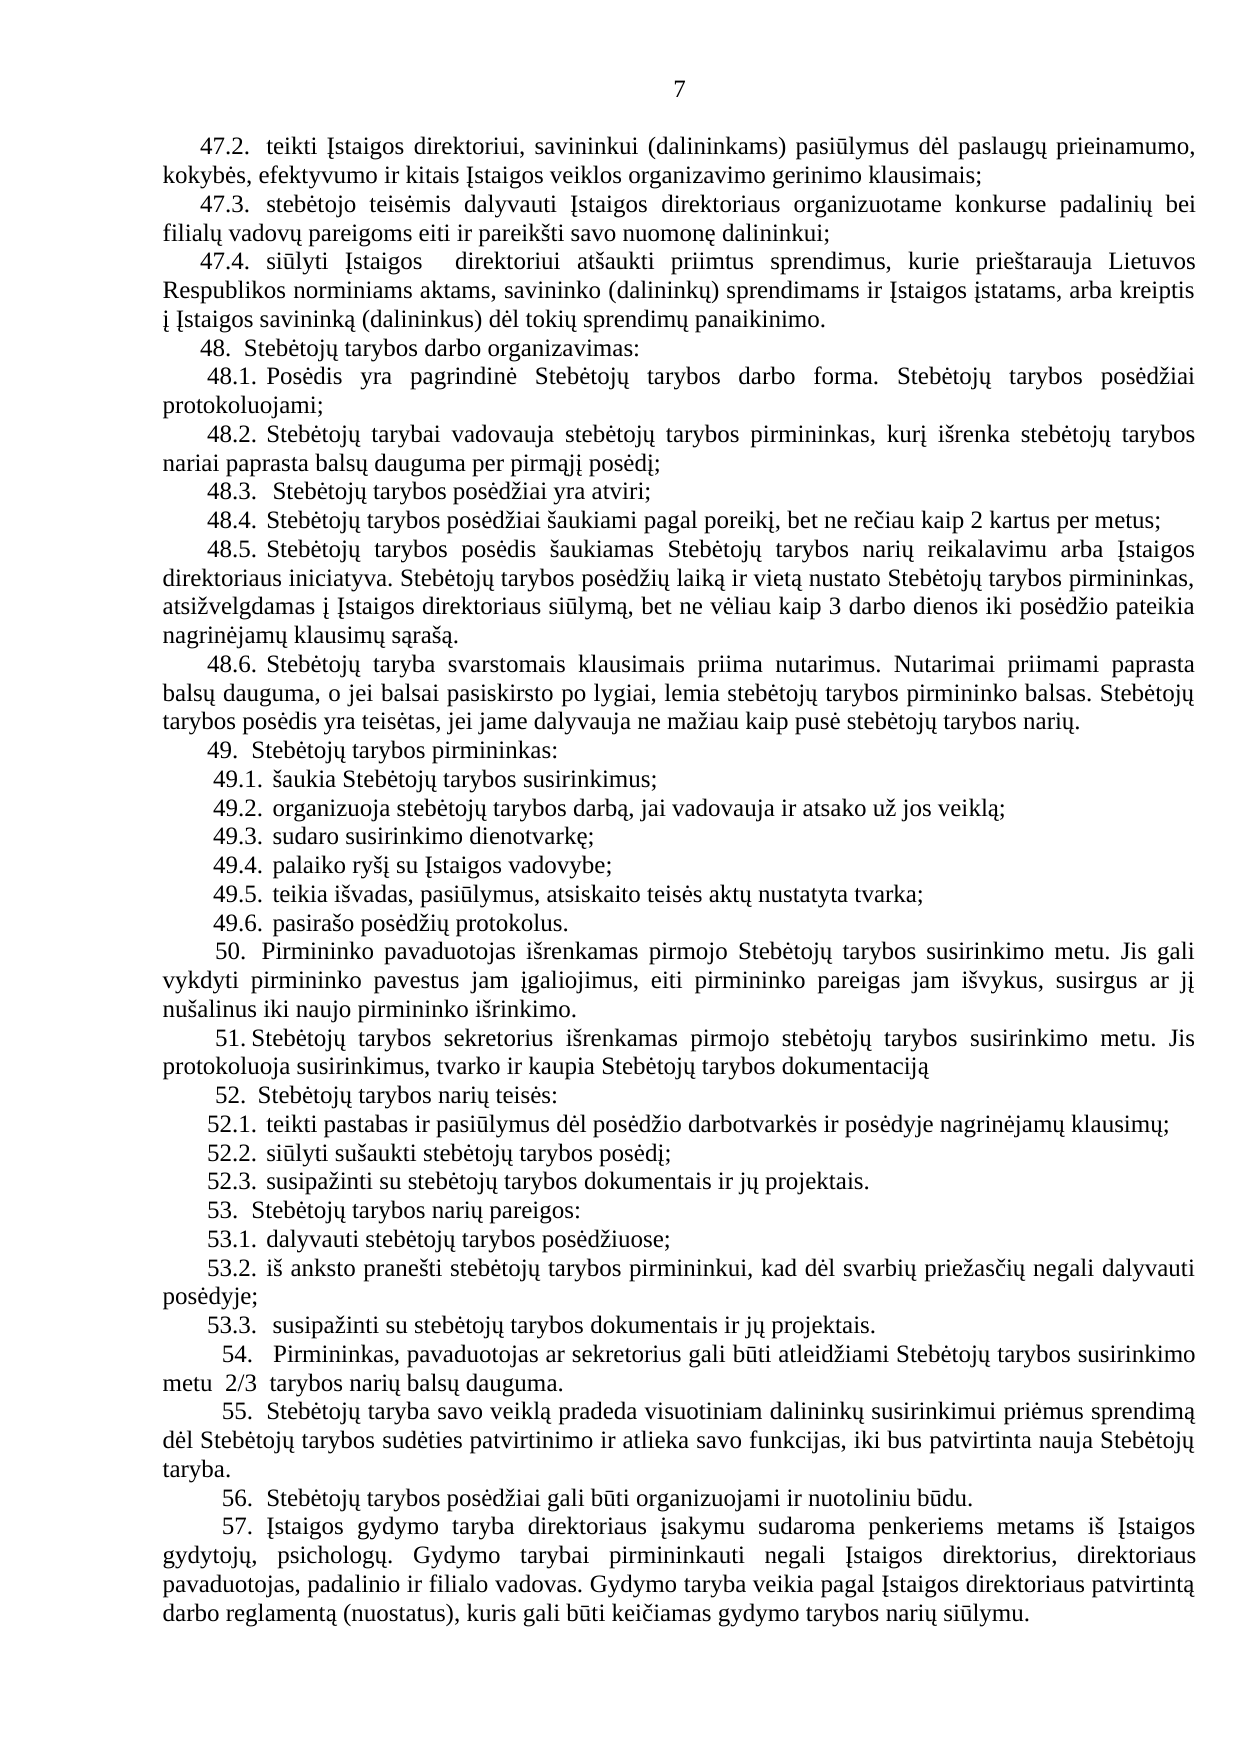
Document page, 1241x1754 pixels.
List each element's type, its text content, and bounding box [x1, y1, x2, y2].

text 48.4. Stebėtojų tarybos posėdžiai šaukiami pagal poreikį, bet ne rečiau kaip 2 kartus per metus; [162, 505, 1196, 534]
text 51. Stebėtojų tarybos sekretorius išrenkamas pirmojo stebėtojų tarybos susirinkimo metu. Jis protokoluoja susirinkimus, tvarko ir kaupia Stebėtojų tarybos dokumentaciją [162, 1023, 1196, 1080]
text 53. Stebėtojų tarybos narių pareigos: [162, 1195, 1228, 1224]
text 47.2. teikti Įstaigos direktoriui, savininkui (dalininkams) pasiūlymus dėl paslaugų prieinamumo, kokybės, efektyvumo ir kitais Įstaigos veiklos organizavimo gerinimo klausimais; [162, 131, 1196, 189]
text 48. Stebėtojų tarybos darbo organizavimas: [200, 333, 1228, 361]
text 53.2. iš anksto pranešti stebėtojų tarybos pirmininkui, kad dėl svarbių priežasčių negali dalyvauti posėdyje; [162, 1253, 1196, 1310]
text 48.3. Stebėtojų tarybos posėdžiai yra atviri; [162, 476, 1196, 505]
text 48.6. Stebėtojų taryba svarstomais klausimais priima nutarimus. Nutarimai priimami paprasta balsų dauguma, o jei balsai pasiskirsto po lygiai, lemia stebėtojų tarybos pirmininko balsas. Stebėtojų tarybos posėdis yra teisėtas, jei jame dalyvauja ne mažiau kaip pusė stebėtojų tarybos narių. [162, 649, 1196, 735]
text 48.5. Stebėtojų tarybos posėdis šaukiamas Stebėtojų tarybos narių reikalavimu arba Įstaigos direktoriaus iniciatyva. Stebėtojų tarybos posėdžių laiką ir vietą nustato Stebėtojų tarybos pirmininkas, atsižvelgdamas į Įstaigos direktoriaus siūlymą, bet ne vėliau kaip 3 darbo dienos iki posėdžio pateikia nagrinėjamų klausimų sąrašą. [162, 534, 1196, 649]
text 52. Stebėtojų tarybos narių teisės: [162, 1080, 1196, 1109]
text 49.3. sudaro susirinkimo dienotvarkę; [162, 821, 1196, 850]
text 47.3. stebėtojo teisėmis dalyvauti Įstaigos direktoriaus organizuotame konkurse padalinių bei filialų vadovų pareigoms eiti ir pareikšti savo nuomonę dalininkui; [162, 189, 1196, 246]
text 50. Pirmininko pavaduotojas išrenkamas pirmojo Stebėtojų tarybos susirinkimo metu. Jis gali vykdyti pirmininko pavestus jam įgaliojimus, eiti pirmininko pareigas jam išvykus, susirgus ar jį nušalinus iki naujo pirmininko išrinkimo. [162, 936, 1196, 1023]
text 49.6. pasirašo posėdžių protokolus. [162, 908, 1196, 936]
text 56. Stebėtojų tarybos posėdžiai gali būti organizuojami ir nuotoliniu būdu. [162, 1483, 1196, 1511]
text 53.3. susipažinti su stebėtojų tarybos dokumentais ir jų projektais. [162, 1310, 1196, 1339]
text 52.2. siūlyti sušaukti stebėtojų tarybos posėdį; [162, 1138, 1228, 1166]
text 47.4. siūlyti Įstaigos direktoriui atšaukti priimtus sprendimus, kurie prieštarauja Lietuvos Respublikos norminiams aktams, savininko (dalininkų) sprendimams ir Įstaigos įstatams, arba kreiptis į Įstaigos savininką (dalininkus) dėl tokių sprendimų panaikinimo. [162, 246, 1196, 333]
text 49.5. teikia išvadas, pasiūlymus, atsiskaito teisės aktų nustatyta tvarka; [162, 879, 1196, 908]
text 57. Įstaigos gydymo taryba direktoriaus įsakymu sudaroma penkeriems metams iš Įstaigos gydytojų, psichologų. Gydymo tarybai pirmininkauti negali Įstaigos direktorius, direktoriaus pavaduotojas, padalinio ir filialo vadovas. Gydymo taryba veikia pagal Įstaigos direktoriaus patvirtintą darbo reglamentą (nuostatus), kuris gali būti keičiamas gydymo tarybos narių siūlymu. [162, 1511, 1196, 1626]
text 49.1. šaukia Stebėtojų tarybos susirinkimus; [162, 764, 1196, 793]
text 49. Stebėtojų tarybos pirmininkas: [192, 735, 1196, 764]
text 49.4. palaiko ryšį su Įstaigos vadovybe; [162, 850, 1196, 879]
text 49.2. organizuoja stebėtojų tarybos darbą, jai vadovauja ir atsako už jos veiklą; [162, 793, 1196, 821]
text 48.2. Stebėtojų tarybai vadovauja stebėtojų tarybos pirmininkas, kurį išrenka stebėtojų tarybos nariai paprasta balsų dauguma per pirmąjį posėdį; [162, 419, 1196, 476]
text 52.1. teikti pastabas ir pasiūlymus dėl posėdžio darbotvarkės ir posėdyje nagrinėjamų klausimų; [207, 1109, 1228, 1138]
text 54. Pirmininkas, pavaduotojas ar sekretorius gali būti atleidžiami Stebėtojų tarybos susirinkimo metu 2/3 tarybos narių balsų dauguma. [162, 1339, 1196, 1396]
text 55. Stebėtojų taryba savo veiklą pradeda visuotiniam dalininkų susirinkimui priėmus sprendimą dėl Stebėtojų tarybos sudėties patvirtinimo ir atlieka savo funkcijas, iki bus patvirtinta nauja Stebėtojų taryba. [162, 1396, 1196, 1483]
text 53.1. dalyvauti stebėtojų tarybos posėdžiuose; [162, 1224, 1228, 1253]
text 48.1. Posėdis yra pagrindinė Stebėtojų tarybos darbo forma. Stebėtojų tarybos posėdžiai protokoluojami; [162, 361, 1196, 419]
text 52.3. susipažinti su stebėtojų tarybos dokumentais ir jų projektais. [162, 1166, 1228, 1195]
